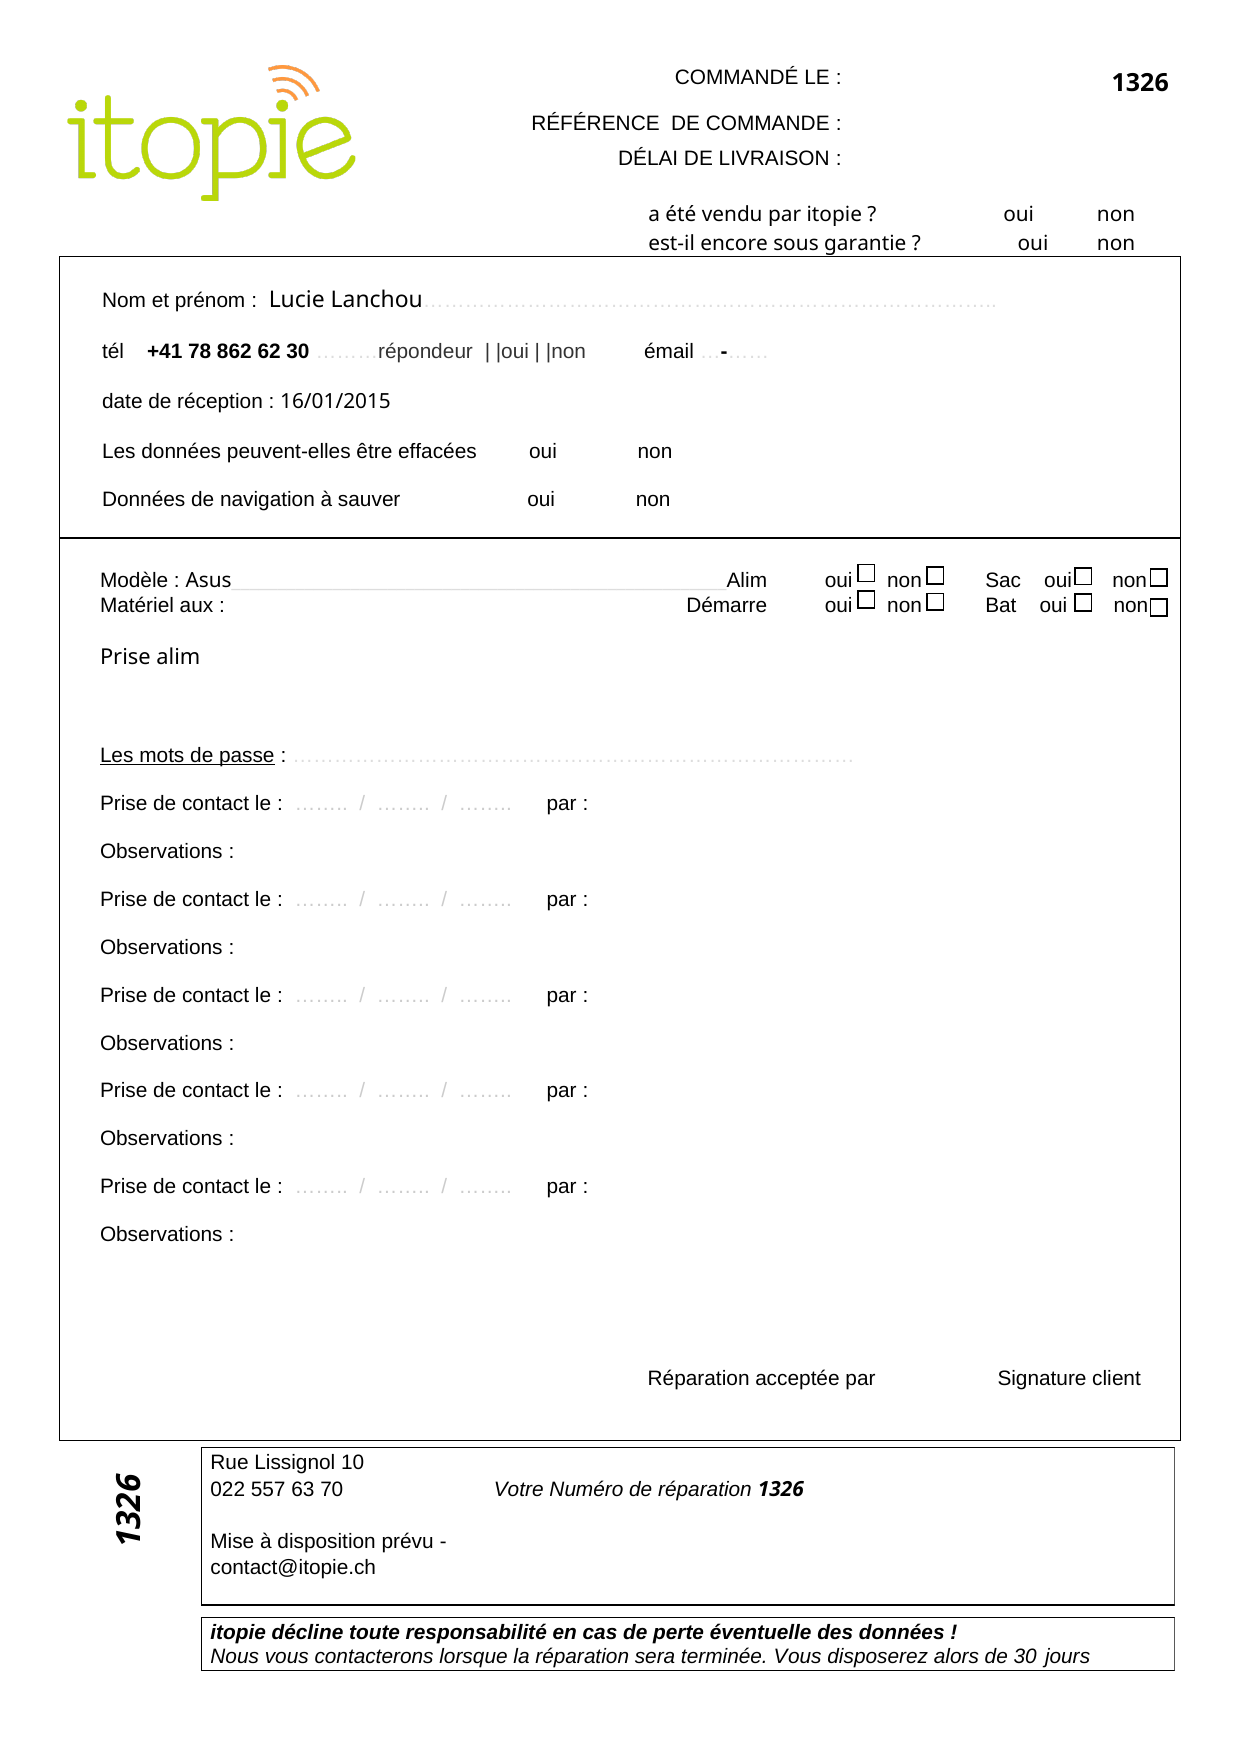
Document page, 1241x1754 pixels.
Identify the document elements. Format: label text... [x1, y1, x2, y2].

table_cell [847, 105, 1180, 140]
text Observations : [60, 931, 1180, 958]
text tél +41 78 862 62 30 ………répondeur | |oui | |non émail …-…… [60, 335, 1180, 362]
text Observations : [60, 1123, 1180, 1150]
text Matériel aux : Démarre oui non Bat oui non [60, 590, 1180, 617]
table_header 1326 [59, 1441, 195, 1677]
text a été vendu par itopie ? oui non [59, 199, 1181, 228]
table_header 1326 [847, 59, 1180, 104]
text Modèle : Asus Alim oui non Sac oui non [879, 562, 925, 590]
table_cell RÉFÉRENCE DE COMMANDE : [490, 105, 847, 140]
text date de réception : 16/01/2015 [60, 383, 1180, 415]
table_cell itopie décline toute responsabilité en cas de perte éventuelle des données ! Nous vous contacterons lorsque la réparation sera terminée. Vous disposerez alors de 30 jours [195, 1611, 1180, 1677]
picture [67, 65, 356, 201]
text Les données peuvent-elles être effacées oui non [60, 436, 1180, 463]
text Données de navigation à sauver oui non [60, 484, 1180, 511]
text Modèle : Asus Alim oui non Sac oui non [60, 562, 856, 590]
text Les mots de passe : ……………………………………………………………………… [60, 740, 1180, 767]
text Nom et prénom : Lucie Lanchou……………………………………………………………………….. [60, 280, 1180, 314]
text Observations : [60, 1219, 1180, 1246]
table_header COMMANDÉ LE : [490, 59, 847, 104]
text Prise de contact le : …….. / …….. / …….. par : [60, 883, 1180, 911]
text Prise de contact le : …….. / …….. / …….. par : [60, 1171, 1180, 1198]
text Réparation acceptée par Signature client [60, 1363, 1180, 1390]
table_cell [847, 140, 1180, 175]
text Prise alim [60, 638, 1180, 671]
text Observations : [60, 1027, 1180, 1054]
table_header Rue Lissignol 10 022 557 63 70 Votre Numéro de réparation 1326 Mise à disposition prévu - contact@itopie.ch [195, 1441, 1180, 1611]
table_cell DÉLAI DE LIVRAISON : [490, 140, 847, 175]
text Prise de contact le : …….. / …….. / …….. par : [60, 979, 1180, 1006]
text est-il encore sous garantie ? oui non [59, 228, 1181, 256]
text Modèle : Asus Alim oui non Sac oui non [948, 562, 1180, 590]
text Prise de contact le : …….. / …….. / …….. par : [60, 788, 1180, 815]
text Observations : [60, 836, 1180, 863]
text Prise de contact le : …….. / …….. / …….. par : [60, 1075, 1180, 1102]
